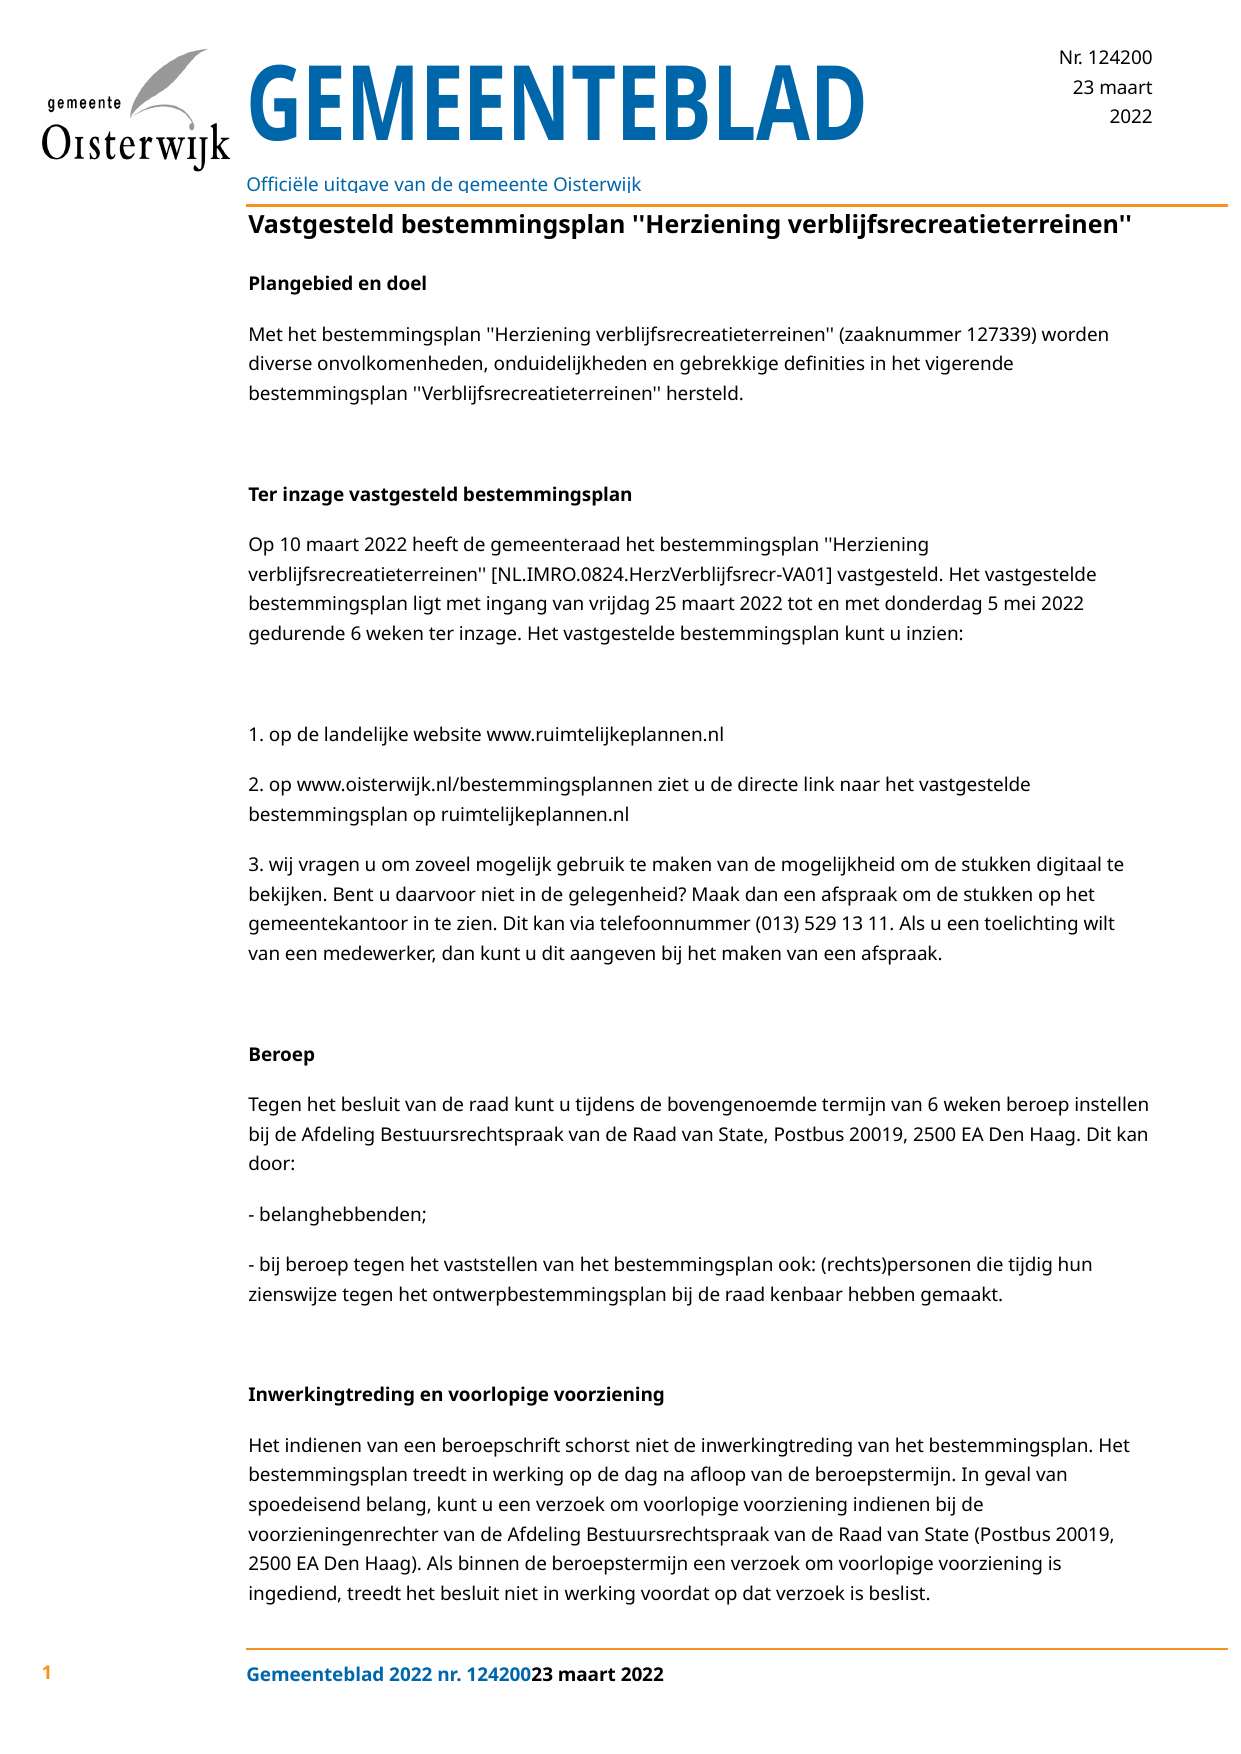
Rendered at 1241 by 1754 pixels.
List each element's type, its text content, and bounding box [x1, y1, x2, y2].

text - belanghebbenden; [248, 1201, 1152, 1226]
text 2. op www.oisterwijk.nl/bestemmingsplannen ziet u de directe link naar het vastgestelde bestemmingsplan op ruimtelijkeplannen.nl [248, 771, 1152, 826]
text Het indienen van een beroepschrift schorst niet de inwerkingtreding van het bestemmingsplan. Het bestemmingsplan treedt in werking op de dag na afloop van de beroepstermijn. In geval van spoedeisend belang, kunt u een verzoek om voorlopige voorziening indienen bij de voorzieningenrechter van de Afdeling Bestuursrechtspraak van de Raad van State (Postbus 20019, 2500 EA Den Haag). Als binnen de beroepstermijn een verzoek om voorlopige voorziening is ingediend, treedt het besluit niet in werking voordat op dat verzoek is beslist. [248, 1432, 1152, 1606]
text - bij beroep tegen het vaststellen van het bestemmingsplan ook: (rechts)personen die tijdig hun zienswijze tegen het ontwerpbestemmingsplan bij de raad kenbaar hebben gemaakt. [248, 1251, 1152, 1306]
text Inwerkingtreding en voorlopige voorziening [248, 1382, 1152, 1407]
text Vastgesteld bestemmingsplan ''Herziening verblijfsrecreatieterreinen'' [248, 207, 1152, 241]
text 3. wij vragen u om zoveel mogelijk gebruik te maken van de mogelijkheid om de stukken digitaal te bekijken. Bent u daarvoor niet in de gelegenheid? Maak dan een afspraak om de stukken op het gemeentekantoor in te zien. Dit kan via telefoonnummer (013) 529 13 11. Als u een toelichting wilt van een medewerker, dan kunt u dit aangeven bij het maken van een afspraak. [248, 851, 1152, 966]
text Tegen het besluit van de raad kunt u tijdens de bovengenoemde termijn van 6 weken beroep instellen bij de Afdeling Bestuursrechtspraak van de Raad van State, Postbus 20019, 2500 EA Den Haag. Dit kan door: [248, 1091, 1152, 1176]
text Plangebied en doel [248, 270, 1152, 296]
picture [41, 47, 231, 172]
text 1. op de landelijke website www.ruimtelijkeplannen.nl [248, 721, 1152, 746]
text Ter inzage vastgesteld bestemmingsplan [248, 481, 1152, 506]
text Beroep [248, 1041, 1152, 1066]
text Met het bestemmingsplan ''Herziening verblijfsrecreatieterreinen'' (zaaknummer 127339) worden diverse onvolkomenheden, onduidelijkheden en gebrekkige definities in het vigerende bestemmingsplan ''Verblijfsrecreatieterreinen'' hersteld. [248, 321, 1152, 406]
text Op 10 maart 2022 heeft de gemeenteraad het bestemmingsplan ''Herziening verblijfsrecreatieterreinen'' [NL.IMRO.0824.HerzVerblijfsrecr-VA01] vastgesteld. Het vastgestelde bestemmingsplan ligt met ingang van vrijdag 25 maart 2022 tot en met donderdag 5 mei 2022 gedurende 6 weken ter inzage. Het vastgestelde bestemmingsplan kunt u inzien: [248, 531, 1152, 646]
